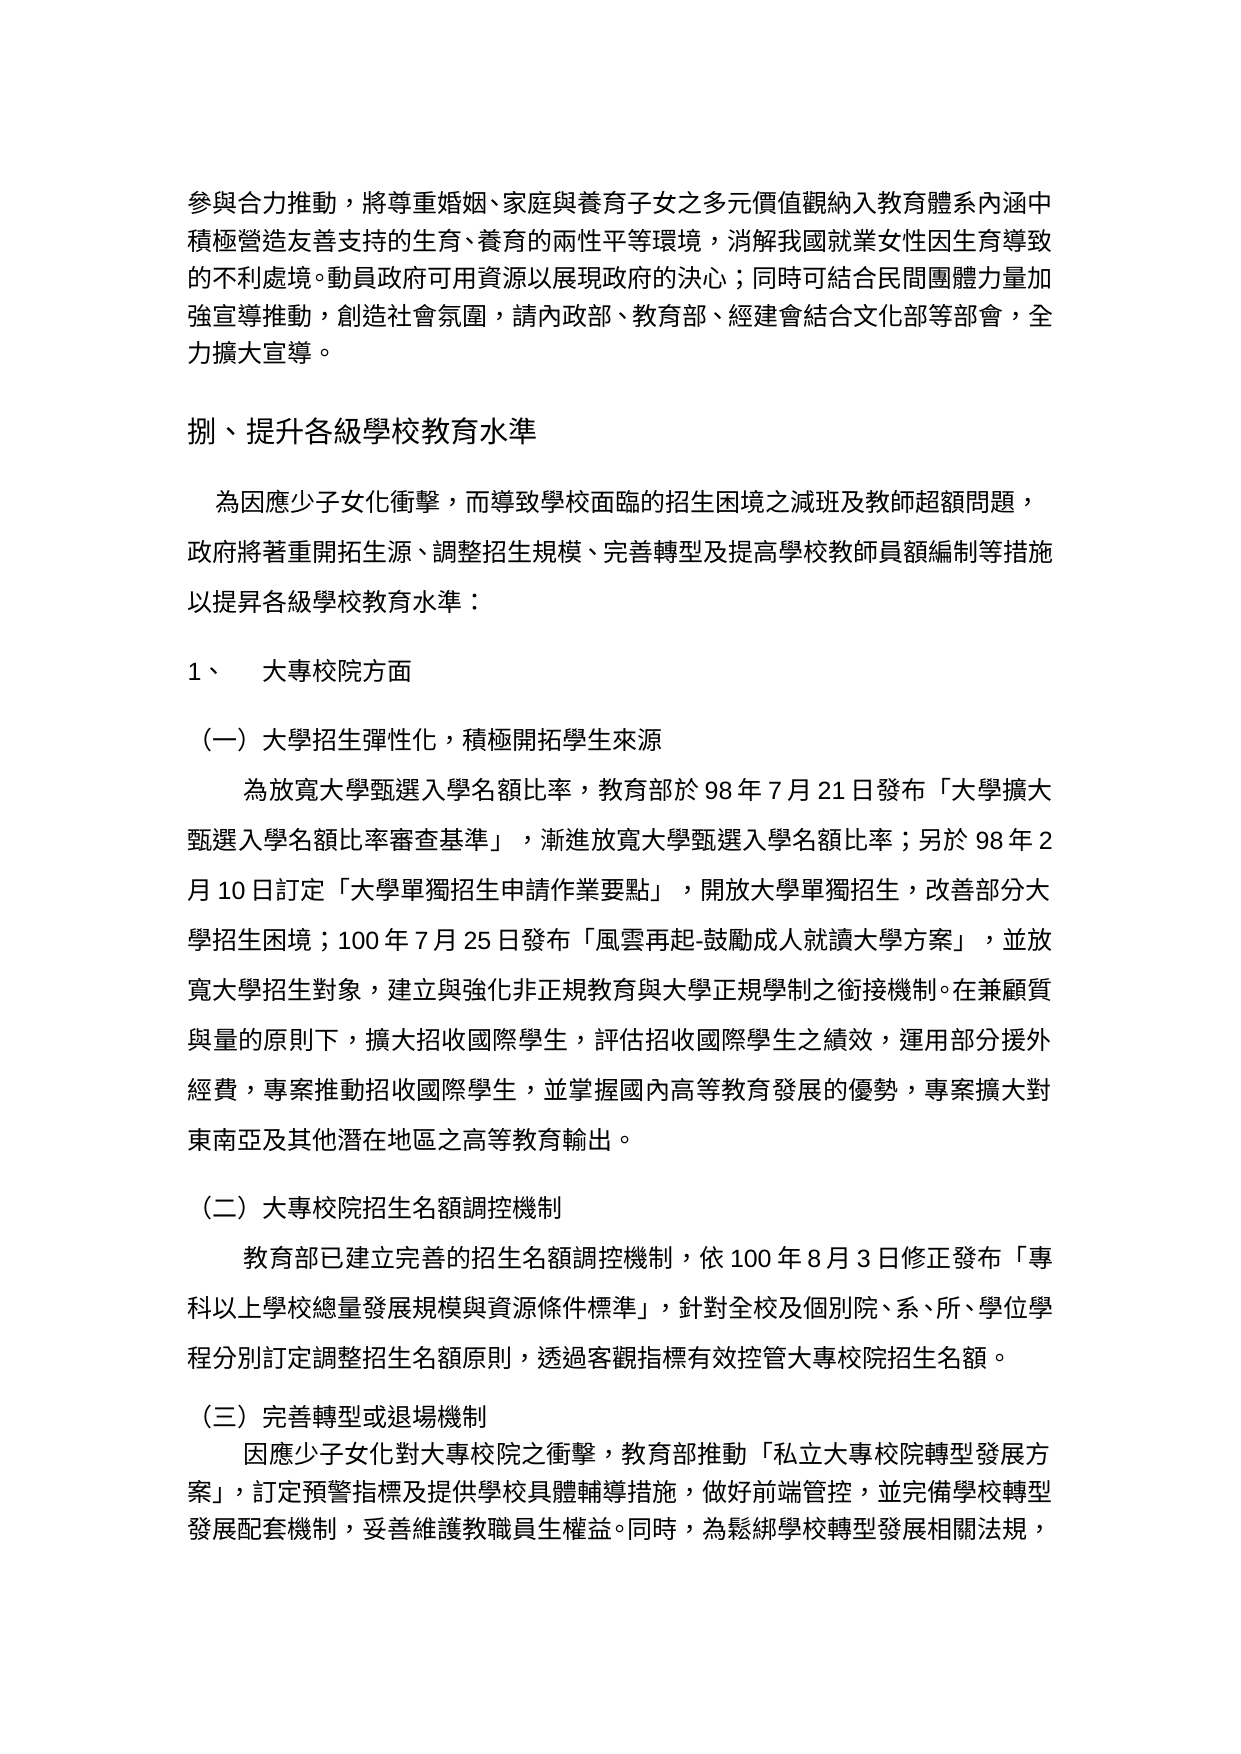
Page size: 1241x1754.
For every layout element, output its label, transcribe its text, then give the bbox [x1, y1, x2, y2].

text （二）大專校院招生名額調控機制 [187, 1178, 1053, 1228]
text （一）大學招生彈性化，積極開拓學生來源 [187, 709, 1053, 759]
text 因應少子女化對大專校院之衝擊，教育部推動「私立大專校院轉型發展方案」，訂定預警指標及提供學校具體輔導措施，做好前端管控，並完備學校轉型發展配套機制，妥善維護教職員生權益。同時，為鬆綁學校轉型發展相關法規，提供學校彈性空間，教育部於97年1月16日修正私立學校法第67條至76條，容許私立學校改制、合併及將解散後剩餘財產捐贈其他學校，或轉型為其他教育、文化及社會福利財團法人等退場機制；另依據私立學校法第50條及「教育部審核私立學校申請設立與教學實習實驗研究推廣相關附屬機構或辦理相關事業作業要點」，學校並得申請設立與教學、實習、推廣等相關之附屬機構，透過學校結合教學多樣經營，強化私校辦學多元化發展。 [187, 1434, 1053, 1547]
text 99年12月24日總統府第15次財經月報會議總統裁示，針對少子女化問題，可兼採「道德喊話改變觀念，實際提供物質誘因」雙管齊下。請各部會共同參與合力推動，將尊重婚姻、家庭與養育子女之多元價值觀納入教育體系內涵中，積極營造友善支持的生育、養育的兩性平等環境，消解我國就業女性因生育導致的不利處境。動員政府可用資源以展現政府的決心；同時可結合民間團體力量加強宣導推動，創造社會氛圍，請內政部、教育部、經建會結合文化部等部會，全力擴大宣導。 [187, 183, 1053, 371]
text 為放寬大學甄選入學名額比率，教育部於98年7月21日發布「大學擴大甄選入學名額比率審查基準」，漸進放寬大學甄選入學名額比率；另於98年2月10日訂定「大學單獨招生申請作業要點」，開放大學單獨招生，改善部分大學招生困境；100年7月25日發布「風雲再起-鼓勵成人就讀大學方案」，並放寬大學招生對象，建立與強化非正規教育與大學正規學制之銜接機制。在兼顧質與量的原則下，擴大招收國際學生，評估招收國際學生之績效，運用部分援外經費，專案推動招收國際學生，並掌握國內高等教育發展的優勢，專案擴大對東南亞及其他潛在地區之高等教育輸出。 [187, 759, 1053, 1159]
list 大專校院方面 [187, 640, 1053, 690]
text （三）完善轉型或退場機制 [187, 1397, 1053, 1434]
text 捌、提升各級學校教育水準 [187, 408, 1053, 451]
text 教育部已建立完善的招生名額調控機制，依100年8月3日修正發布「專科以上學校總量發展規模與資源條件標準」，針對全校及個別院、系、所、學位學程分別訂定調整招生名額原則，透過客觀指標有效控管大專校院招生名額。 [187, 1228, 1053, 1378]
text 為因應少子女化衝擊，而導致學校面臨的招生困境之減班及教師超額問題，政府將著重開拓生源、調整招生規模、完善轉型及提高學校教師員額編制等措施，以提昇各級學校教育水準： [187, 472, 1053, 622]
